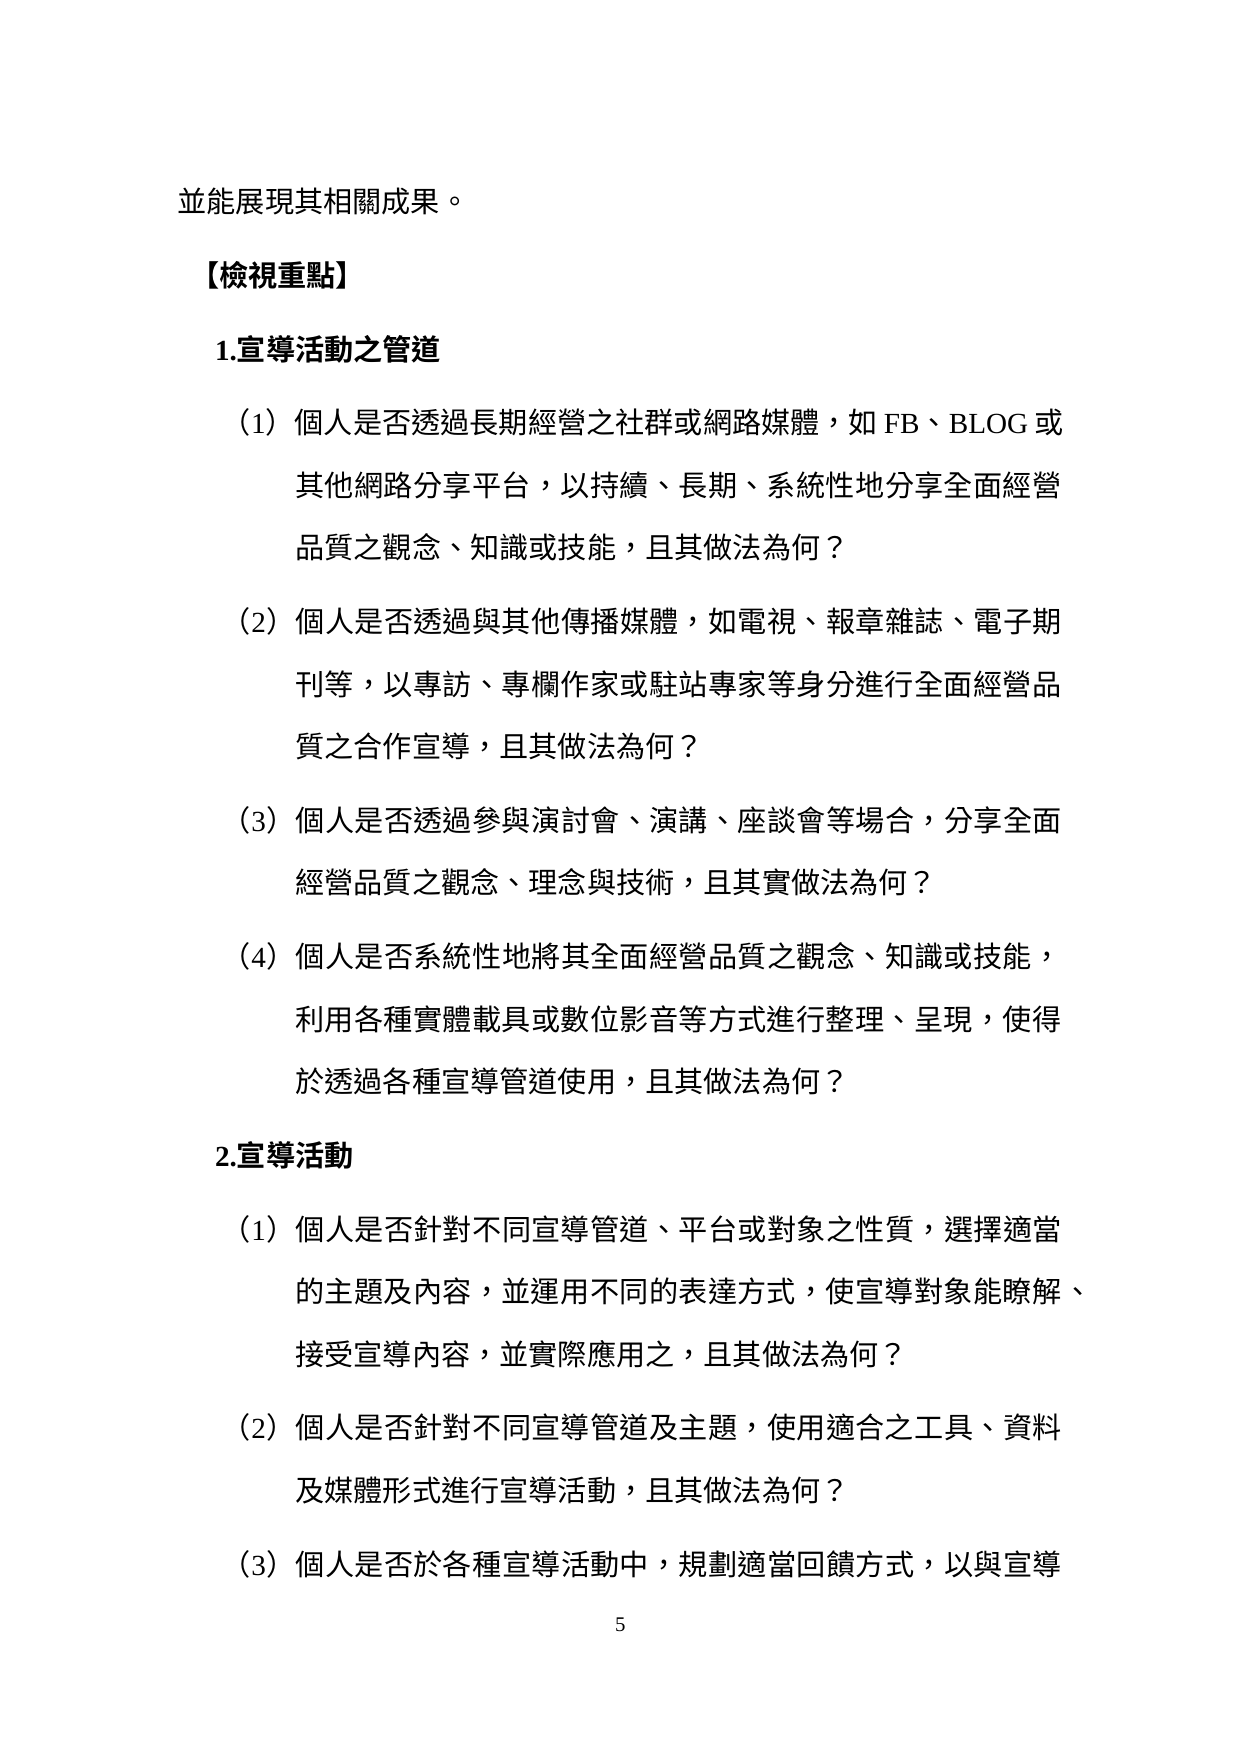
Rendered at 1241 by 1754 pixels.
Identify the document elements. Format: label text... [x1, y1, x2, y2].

text （4）個人是否系統性地將其全面經營品質之觀念、知識或技能，利用各種實體載具或數位影音等方式進行整理、呈現，使得於透過各種宣導管道使用，且其做法為何？ [222, 913, 1063, 1101]
text （3）個人是否透過參與演討會、演講、座談會等場合，分享全面經營品質之觀念、理念與技術，且其實做法為何？ [222, 777, 1063, 902]
text （1）個人是否透過長期經營之社群或網路媒體，如FB、BLOG或其他網路分享平台，以持續、長期、系統性地分享全面經營品質之觀念、知識或技能，且其做法為何？ [222, 379, 1063, 567]
text 1.宣導活動之管道 [215, 306, 1063, 368]
text 【檢視重點】 [190, 232, 1063, 294]
text （3）個人是否於各種宣導活動中，規劃適當回饋方式，以與宣導 [222, 1521, 1063, 1583]
text （1）個人是否針對不同宣導管道、平台或對象之性質，選擇適當的主題及內容，並運用不同的表達方式，使宣導對象能瞭解、接受宣導內容，並實際應用之，且其做法為何？ [222, 1186, 1063, 1373]
text （2）個人是否針對不同宣導管道及主題，使用適合之工具、資料及媒體形式進行宣導活動，且其做法為何？ [222, 1384, 1063, 1509]
text 個人如何透過對全面經營品質之宣導，利用媒體或通路，將突破性觀念、知識或技能廣為周知，致實務應用有卓越成就及長期影響力，並能展現其相關成果。 [177, 158, 1063, 221]
text （2）個人是否透過與其他傳播媒體，如電視、報章雜誌、電子期刊等，以專訪、專欄作家或駐站專家等身分進行全面經營品質之合作宣導，且其做法為何？ [222, 578, 1063, 766]
text 2.宣導活動 [215, 1112, 1063, 1174]
